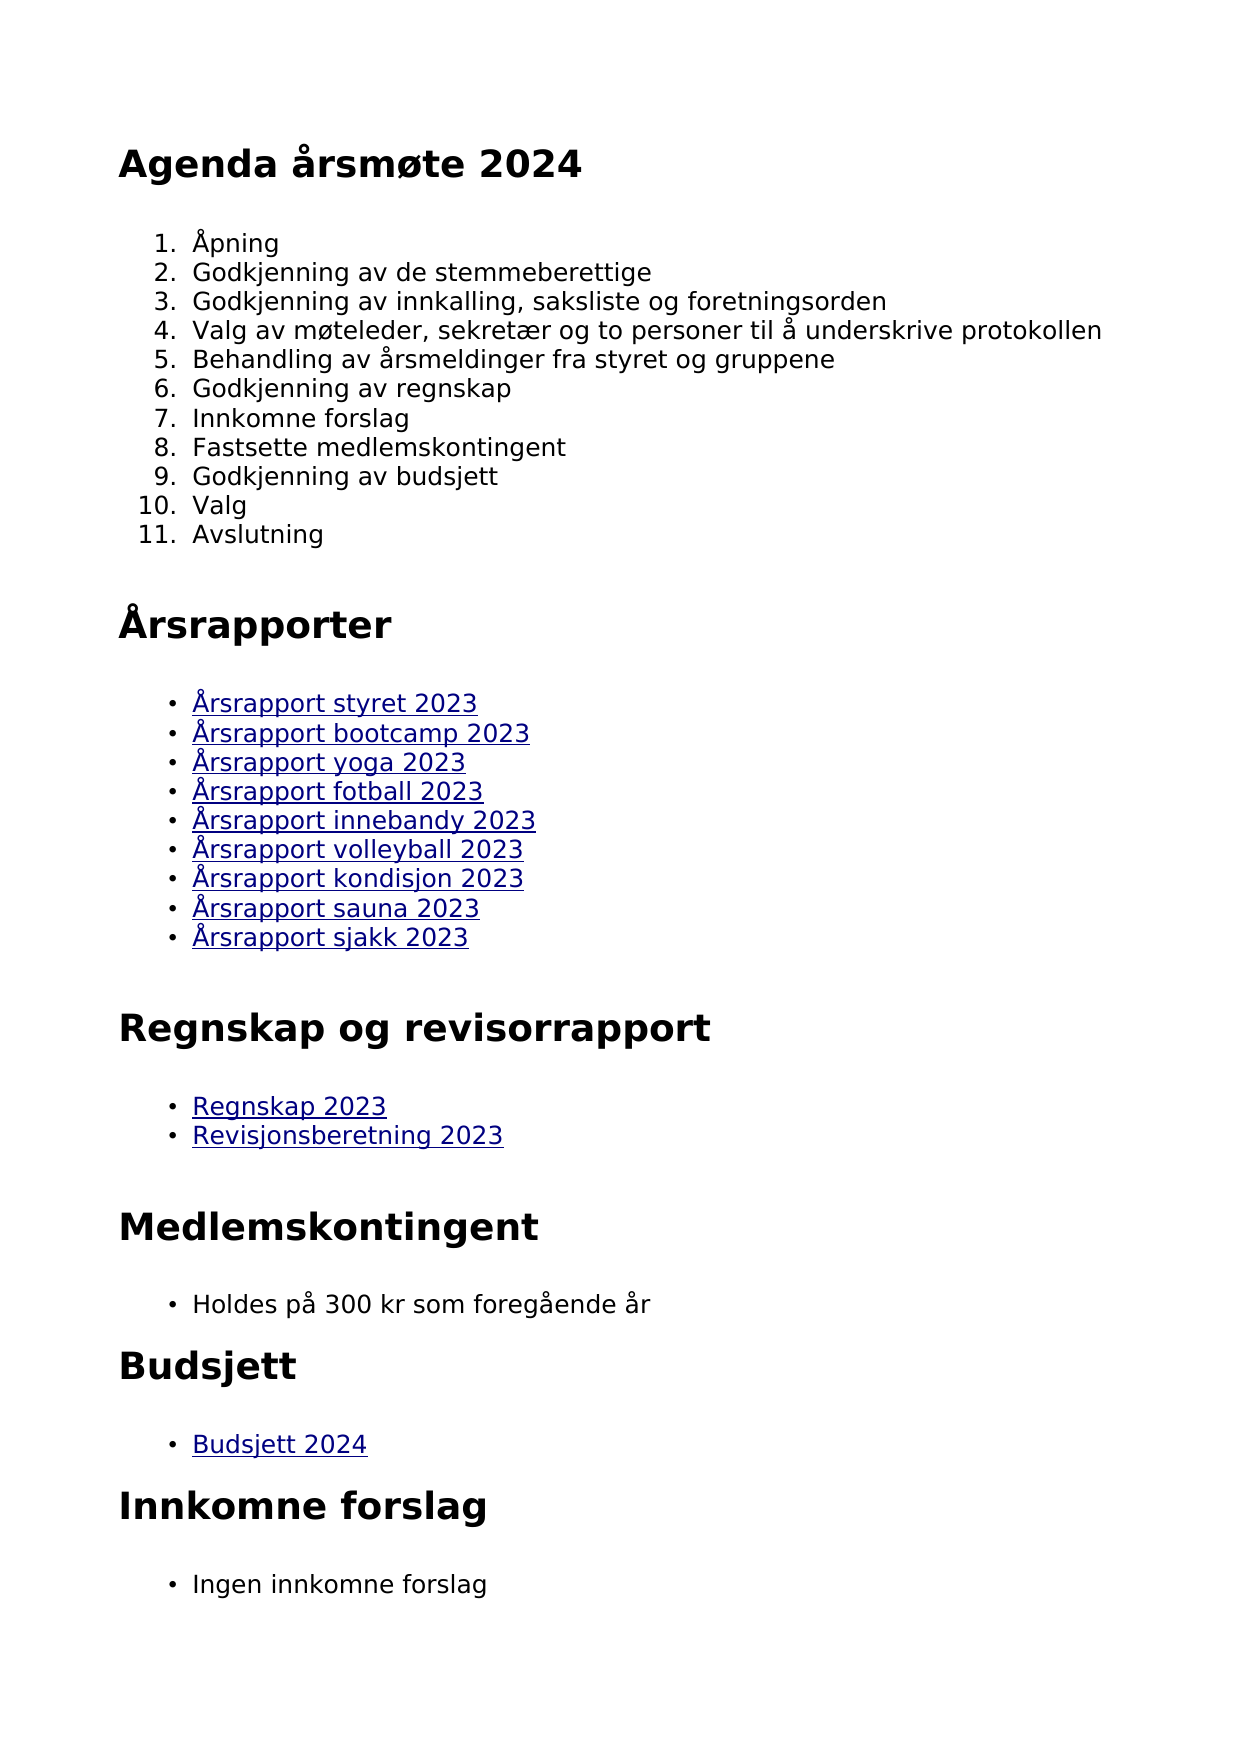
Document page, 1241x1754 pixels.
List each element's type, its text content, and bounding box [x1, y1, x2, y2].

list Revisjonsberetning 2023 [177, 1121, 1122, 1151]
list Årsrapport bootcamp 2023 [177, 719, 1122, 748]
list Årsrapport kondisjon 2023 [177, 865, 1122, 894]
list Fastsette medlemskontingent [177, 433, 1122, 462]
list Godkjenning av budsjett [177, 462, 1122, 491]
list Regnskap 2023 [177, 1092, 1122, 1121]
list Godkjenning av de stemmeberettige [177, 258, 1122, 287]
list Valg av møteleder, sekretær og to personer til å underskrive protokollen [177, 316, 1122, 345]
list Budsjett 2024 [177, 1431, 1122, 1460]
list Godkjenning av innkalling, saksliste og foretningsorden [177, 287, 1122, 316]
subtitle Innkomne forslag [118, 1485, 1122, 1528]
list Godkjenning av regnskap [177, 374, 1122, 404]
list Ingen innkomne forslag [177, 1570, 1122, 1599]
list Årsrapport sjakk 2023 [177, 923, 1122, 952]
list Årsrapport fotball 2023 [177, 777, 1122, 806]
list Årsrapport sauna 2023 [177, 894, 1122, 923]
subtitle Agenda årsmøte 2024 [118, 143, 1122, 187]
subtitle Medlemskontingent [118, 1205, 1122, 1249]
list Avslutning [177, 520, 1122, 549]
list Innkomne forslag [177, 404, 1122, 433]
list Holdes på 300 kr som foregående år [177, 1291, 1122, 1320]
subtitle Regnskap og revisorrapport [118, 1007, 1122, 1050]
list Årsrapport volleyball 2023 [177, 836, 1122, 865]
subtitle Budsjett [118, 1345, 1122, 1388]
subtitle Årsrapporter [118, 604, 1122, 648]
list Åpning [177, 229, 1122, 258]
list Behandling av årsmeldinger fra styret og gruppene [177, 345, 1122, 374]
list Årsrapport innebandy 2023 [177, 806, 1122, 836]
list Årsrapport styret 2023 [177, 690, 1122, 719]
list Valg [177, 491, 1122, 520]
list Årsrapport yoga 2023 [177, 748, 1122, 777]
